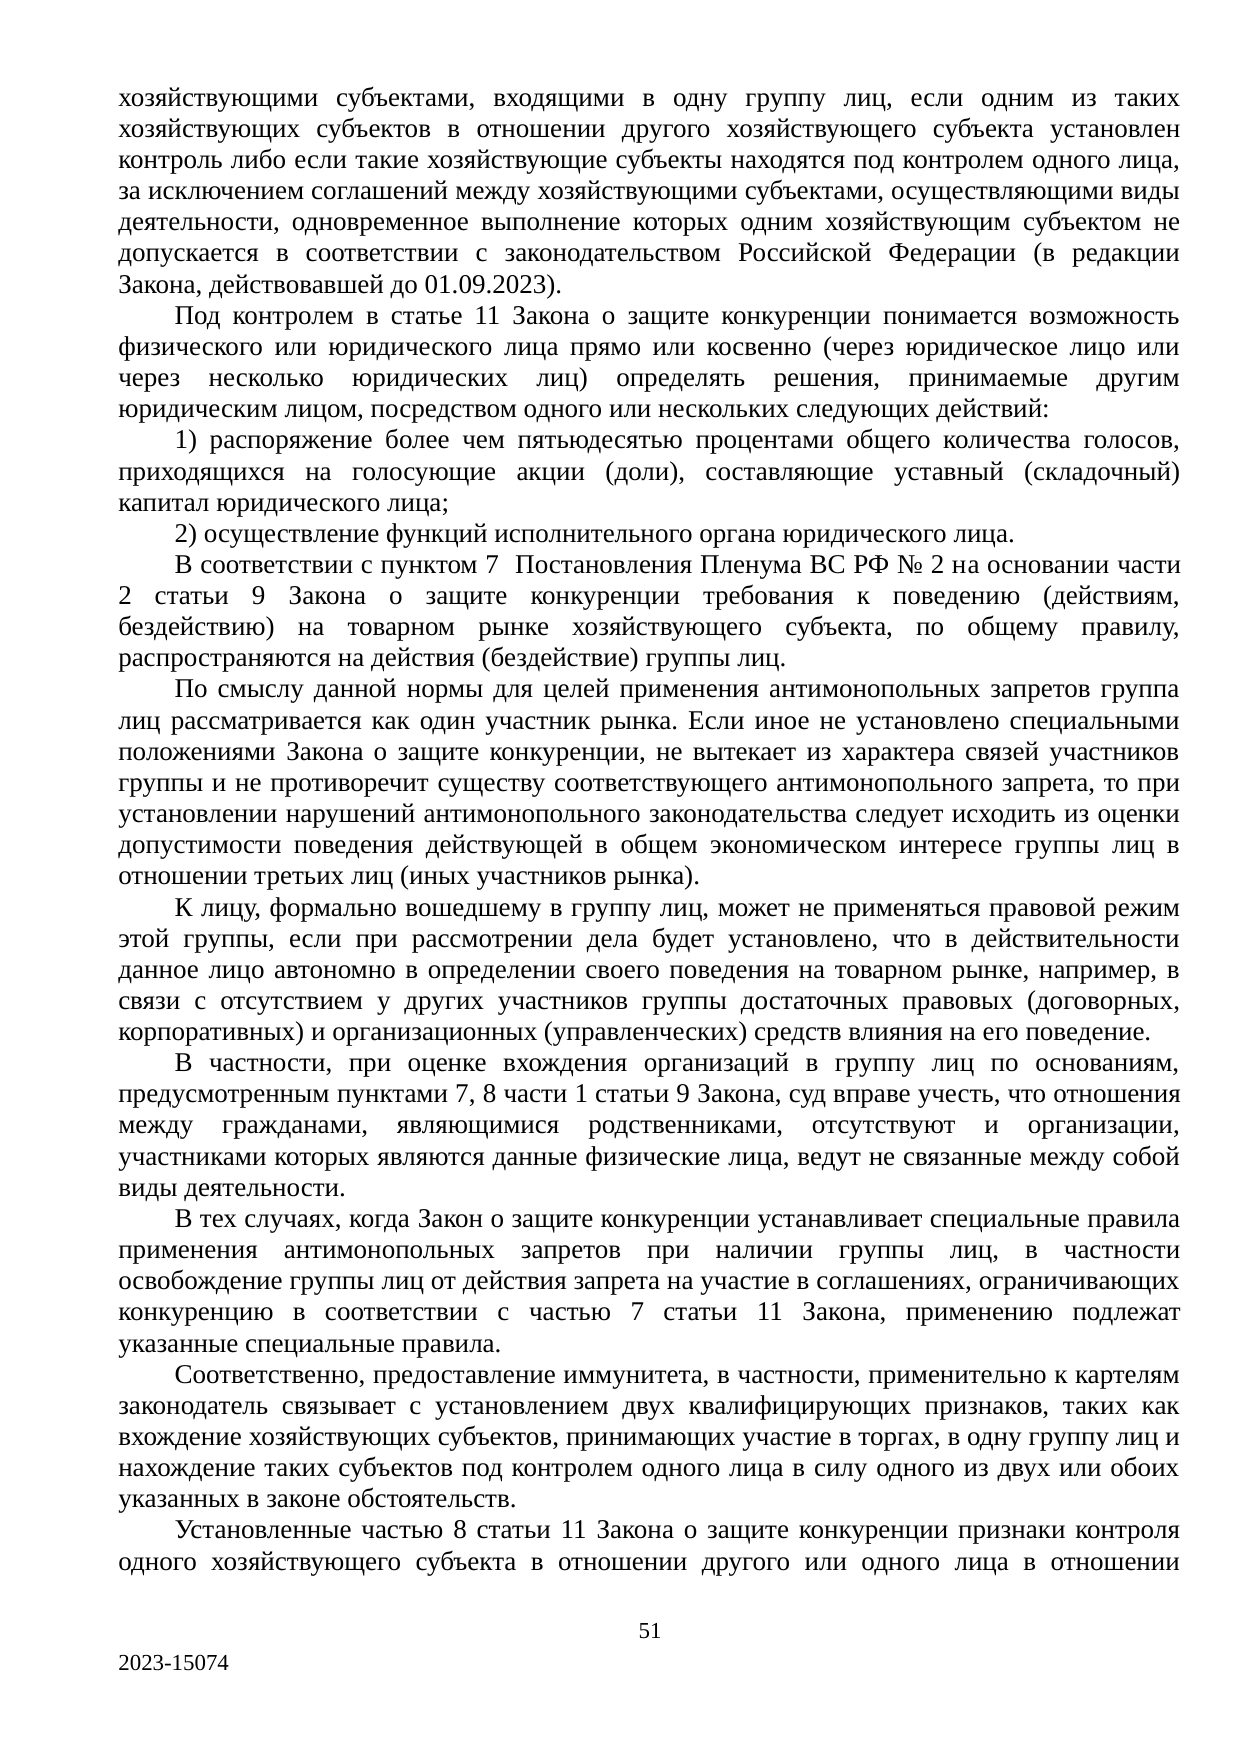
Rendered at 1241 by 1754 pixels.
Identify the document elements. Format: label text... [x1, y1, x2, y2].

text В частности, при оценке вхождения организаций в группу лиц по основаниям, предусмотренным пунктами 7, 8 части 1 статьи 9 Закона, суд вправе учесть, что отношения между гражданами, являющимися родственниками, отсутствуют и организации, участниками которых являются данные физические лица, ведут не связанные между собой виды деятельности. [118, 1046, 1181, 1202]
text По смыслу данной нормы для целей применения антимонопольных запретов группа лиц рассматривается как один участник рынка. Если иное не установлено специальными положениями Закона о защите конкуренции, не вытекает из характера связей участников группы и не противоречит существу соответствующего антимонопольного запрета, то при установлении нарушений антимонопольного законодательства следует исходить из оценки допустимости поведения действующей в общем экономическом интересе группы лиц в отношении третьих лиц (иных участников рынка). [118, 673, 1181, 891]
text хозяйствующими субъектами, входящими в одну группу лиц, если одним из таких хозяйствующих субъектов в отношении другого хозяйствующего субъекта установлен контроль либо если такие хозяйствующие субъекты находятся под контролем одного лица, за исключением соглашений между хозяйствующими субъектами, осуществляющими виды деятельности, одновременное выполнение которых одним хозяйствующим субъектом не допускается в соответствии с законодательством Российской Федерации (в редакции Закона, действовавшей до 01.09.2023). [118, 81, 1181, 299]
text Под контролем в статье 11 Закона о защите конкуренции понимается возможность физического или юридического лица прямо или косвенно (через юридическое лицо или через несколько юридических лиц) определять решения, принимаемые другим юридическим лицом, посредством одного или нескольких следующих действий: [118, 299, 1181, 423]
text К лицу, формально вошедшему в группу лиц, может не применяться правовой режим этой группы, если при рассмотрении дела будет установлено, что в действительности данное лицо автономно в определении своего поведения на товарном рынке, например, в связи с отсутствием у других участников группы достаточных правовых (договорных, корпоративных) и организационных (управленческих) средств влияния на его поведение. [118, 891, 1181, 1046]
text Установленные частью 8 статьи 11 Закона о защите конкуренции признаки контроля одного хозяйствующего субъекта в отношении другого или одного лица в отношении [118, 1513, 1181, 1576]
text В соответствии с пунктом 7 Постановления Пленума ВС РФ № 2 на основании части 2 статьи 9 Закона о защите конкуренции требования к поведению (действиям, бездействию) на товарном рынке хозяйствующего субъекта, по общему правилу, распространяются на действия (бездействие) группы лиц. [118, 548, 1181, 673]
text 2) осуществление функций исполнительного органа юридического лица. [118, 517, 1181, 548]
text Соответственно, предоставление иммунитета, в частности, применительно к картелям законодатель связывает с установлением двух квалифицирующих признаков, таких как вхождение хозяйствующих субъектов, принимающих участие в торгах, в одну группу лиц и нахождение таких субъектов под контролем одного лица в силу одного из двух или обоих указанных в законе обстоятельств. [118, 1358, 1181, 1513]
text В тех случаях, когда Закон о защите конкуренции устанавливает специальные правила применения антимонопольных запретов при наличии группы лиц, в частности освобождение группы лиц от действия запрета на участие в соглашениях, ограничивающих конкуренцию в соответствии с частью 7 статьи 11 Закона, применению подлежат указанные специальные правила. [118, 1202, 1181, 1358]
text 1) распоряжение более чем пятьюдесятью процентами общего количества голосов, приходящихся на голосующие акции (доли), составляющие уставный (складочный) капитал юридического лица; [118, 423, 1181, 517]
